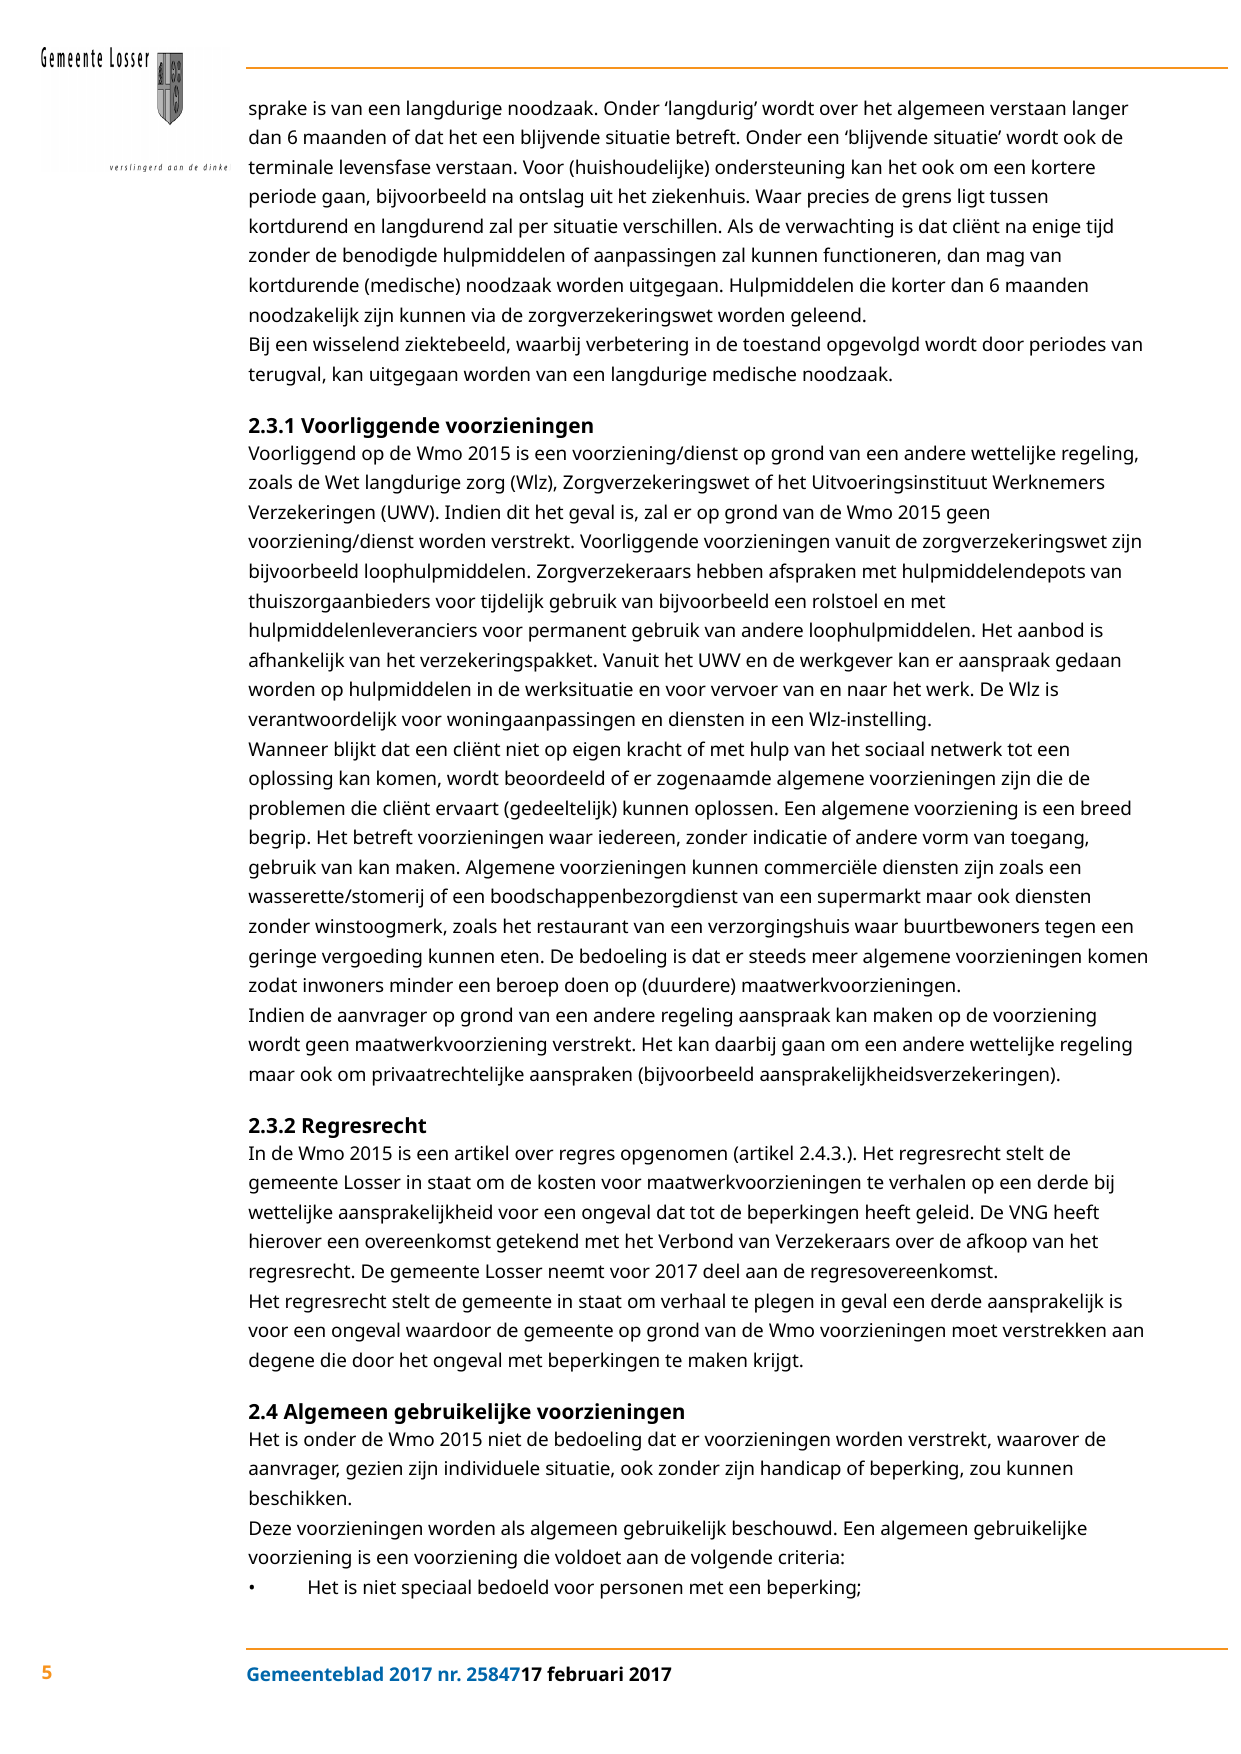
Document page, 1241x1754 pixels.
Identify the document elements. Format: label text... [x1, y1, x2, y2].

text Het is onder de Wmo 2015 niet de bedoeling dat er voorzieningen worden verstrekt, waarover de aanvrager, gezien zijn individuele situatie, ook zonder zijn handicap of beperking, zou kunnen beschikken. [248, 1426, 1152, 1511]
text Deze voorzieningen worden als algemeen gebruikelijk beschouwd. Een algemeen gebruikelijke voorziening is een voorziening die voldoet aan de volgende criteria: [248, 1515, 1152, 1570]
text sprake is van een langdurige noodzaak. Onder ‘langdurig’ wordt over het algemeen verstaan langer dan 6 maanden of dat het een blijvende situatie betreft. Onder een ‘blijvende situatie’ wordt ook de terminale levensfase verstaan. Voor (huishoudelijke) ondersteuning kan het ook om een kortere periode gaan, bijvoorbeeld na ontslag uit het ziekenhuis. Waar precies de grens ligt tussen kortdurend en langdurend zal per situatie verschillen. Als de verwachting is dat cliënt na enige tijd zonder de benodigde hulpmiddelen of aanpassingen zal kunnen functioneren, dan mag van kortdurende (medische) noodzaak worden uitgegaan. Hulpmiddelen die korter dan 6 maanden noodzakelijk zijn kunnen via de zorgverzekeringswet worden geleend. [248, 95, 1152, 328]
text Bij een wisselend ziektebeeld, waarbij verbetering in de toestand opgevolgd wordt door periodes van terugval, kan uitgegaan worden van een langdurige medische noodzaak. [248, 331, 1152, 387]
text 2.4 Algemeen gebruikelijke voorzieningen [248, 1397, 1152, 1426]
list Het is niet speciaal bedoeld voor personen met een beperking; [248, 1574, 1152, 1599]
text In de Wmo 2015 is een artikel over regres opgenomen (artikel 2.4.3.). Het regresrecht stelt de gemeente Losser in staat om de kosten voor maatwerkvoorzieningen te verhalen op een derde bij wettelijke aansprakelijkheid voor een ongeval dat tot de beperkingen heeft geleid. De VNG heeft hierover een overeenkomst getekend met het Verbond van Verzekeraars over de afkoop van het regresrecht. De gemeente Losser neemt voor 2017 deel aan de regresovereenkomst. [248, 1140, 1152, 1284]
text Het regresrecht stelt de gemeente in staat om verhaal te plegen in geval een derde aansprakelijk is voor een ongeval waardoor de gemeente op grond van de Wmo voorzieningen moet verstrekken aan degene die door het ongeval met beperkingen te maken krijgt. [248, 1288, 1152, 1373]
text Wanneer blijkt dat een cliënt niet op eigen kracht of met hulp van het sociaal netwerk tot een oplossing kan komen, wordt beoordeeld of er zogenaamde algemene voorzieningen zijn die de problemen die cliënt ervaart (gedeeltelijk) kunnen oplossen. Een algemene voorziening is een breed begrip. Het betreft voorzieningen waar iedereen, zonder indicatie of andere vorm van toegang, gebruik van kan maken. Algemene voorzieningen kunnen commerciële diensten zijn zoals een wasserette/stomerij of een boodschappenbezorgdienst van een supermarkt maar ook diensten zonder winstoogmerk, zoals het restaurant van een verzorgingshuis waar buurtbewoners tegen een geringe vergoeding kunnen eten. De bedoeling is dat er steeds meer algemene voorzieningen komen zodat inwoners minder een beroep doen op (duurdere) maatwerkvoorzieningen. [248, 736, 1152, 998]
picture [41, 47, 231, 172]
text Voorliggend op de Wmo 2015 is een voorziening/dienst op grond van een andere wettelijke regeling, zoals de Wet langdurige zorg (Wlz), Zorgverzekeringswet of het Uitvoeringsinstituut Werknemers Verzekeringen (UWV). Indien dit het geval is, zal er op grond van de Wmo 2015 geen voorziening/dienst worden verstrekt. Voorliggende voorzieningen vanuit de zorgverzekeringswet zijn bijvoorbeeld loophulpmiddelen. Zorgverzekeraars hebben afspraken met hulpmiddelendepots van thuiszorgaanbieders voor tijdelijk gebruik van bijvoorbeeld een rolstoel en met hulpmiddelenleveranciers voor permanent gebruik van andere loophulpmiddelen. Het aanbod is afhankelijk van het verzekeringspakket. Vanuit het UWV en de werkgever kan er aanspraak gedaan worden op hulpmiddelen in de werksituatie en voor vervoer van en naar het werk. De Wlz is verantwoordelijk voor woningaanpassingen en diensten in een Wlz-instelling. [248, 440, 1152, 732]
text 2.3.1 Voorliggende voorzieningen [248, 411, 1152, 440]
text 2.3.2 Regresrecht [248, 1112, 1152, 1140]
text Indien de aanvrager op grond van een andere regeling aanspraak kan maken op de voorziening wordt geen maatwerkvoorziening verstrekt. Het kan daarbij gaan om een andere wettelijke regeling maar ook om privaatrechtelijke aanspraken (bijvoorbeeld aansprakelijkheidsverzekeringen). [248, 1002, 1152, 1087]
